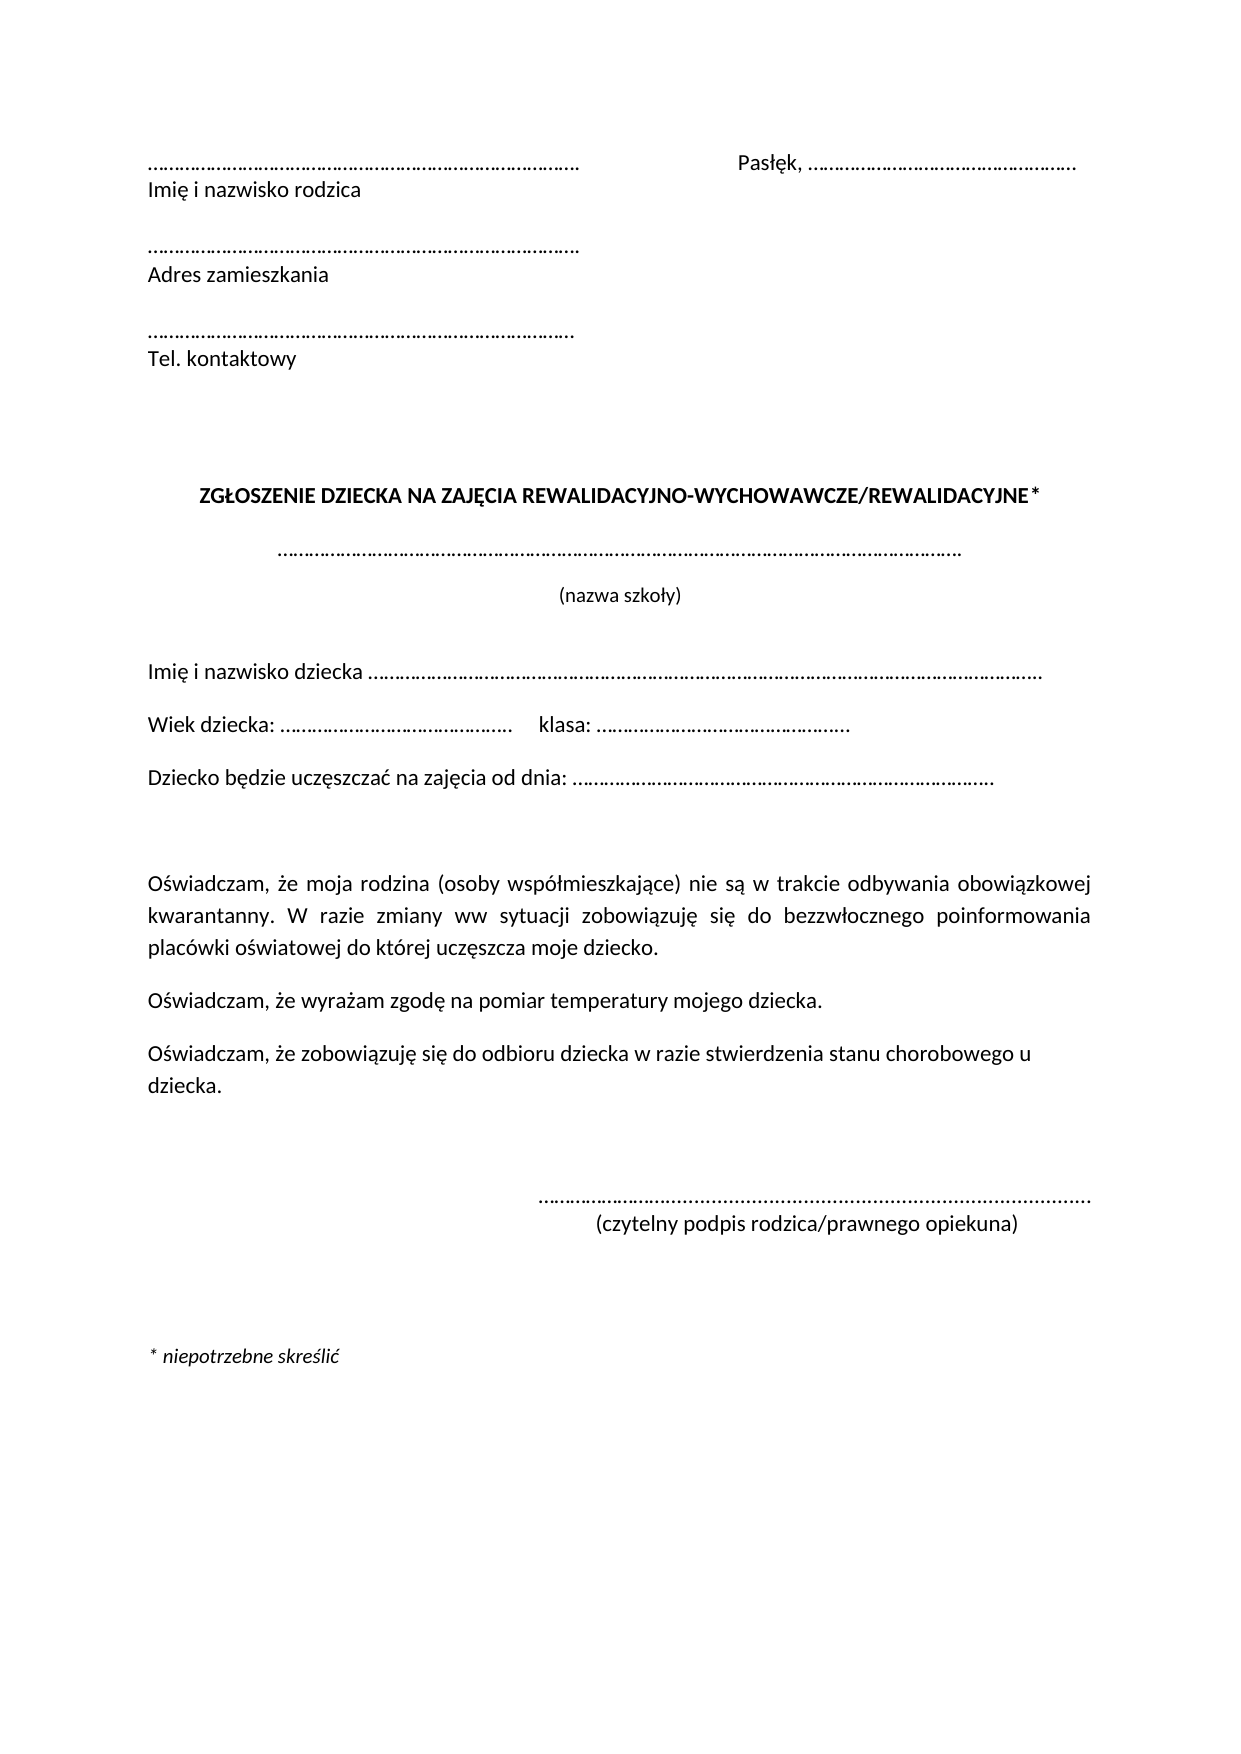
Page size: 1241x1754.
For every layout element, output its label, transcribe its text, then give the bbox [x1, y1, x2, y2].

text * niepotrzebne skreślić [148, 1344, 1093, 1369]
text Dziecko będzie uczęszczać na zajęcia od dnia: …………………………………………………………………….. [148, 763, 1093, 791]
text …………………….......................................................................... [148, 1153, 1093, 1209]
text Oświadczam, że zobowiązuję się do odbioru dziecka w razie stwierdzenia stanu chorobowego u dziecka. [148, 1039, 1093, 1100]
text Adres zamieszkania [148, 260, 1093, 288]
text (nazwa szkoły) [148, 583, 1093, 608]
text Oświadczam, że moja rodzina (osoby współmieszkające) nie są w trakcie odbywania obowiązkowej kwarantanny. W razie zmiany ww sytuacji zobowiązuję się do bezzwłocznego poinformowania placówki oświatowej do której uczęszcza moje dziecko. [148, 869, 1093, 961]
text Imię i nazwisko dziecka ……………………………………………………………………………………………………………….. [148, 657, 1093, 685]
text ………………………………………………………………………. Pasłęk, …………………………………………… [148, 148, 1093, 176]
text ZGŁOSZENIE DZIECKA NA ZAJĘCIA REWALIDACYJNO-WYCHOWAWCZE/REWALIDACYJNE* [148, 481, 1093, 509]
text ……………………………………………………………………… [148, 316, 1093, 344]
text …………………………………………………………………………………………………………………. [148, 534, 1093, 562]
text Oświadczam, że wyrażam zgodę na pomiar temperatury mojego dziecka. [148, 986, 1093, 1014]
text (czytelny podpis rodzica/prawnego opiekuna) [148, 1209, 1093, 1237]
text Imię i nazwisko rodzica [148, 176, 1093, 204]
text Wiek dziecka: …………………………………….. klasa: ………………………………………... [148, 710, 1093, 738]
text Tel. kontaktowy [148, 344, 1093, 372]
text ………………………………………………………………………. [148, 232, 1093, 260]
